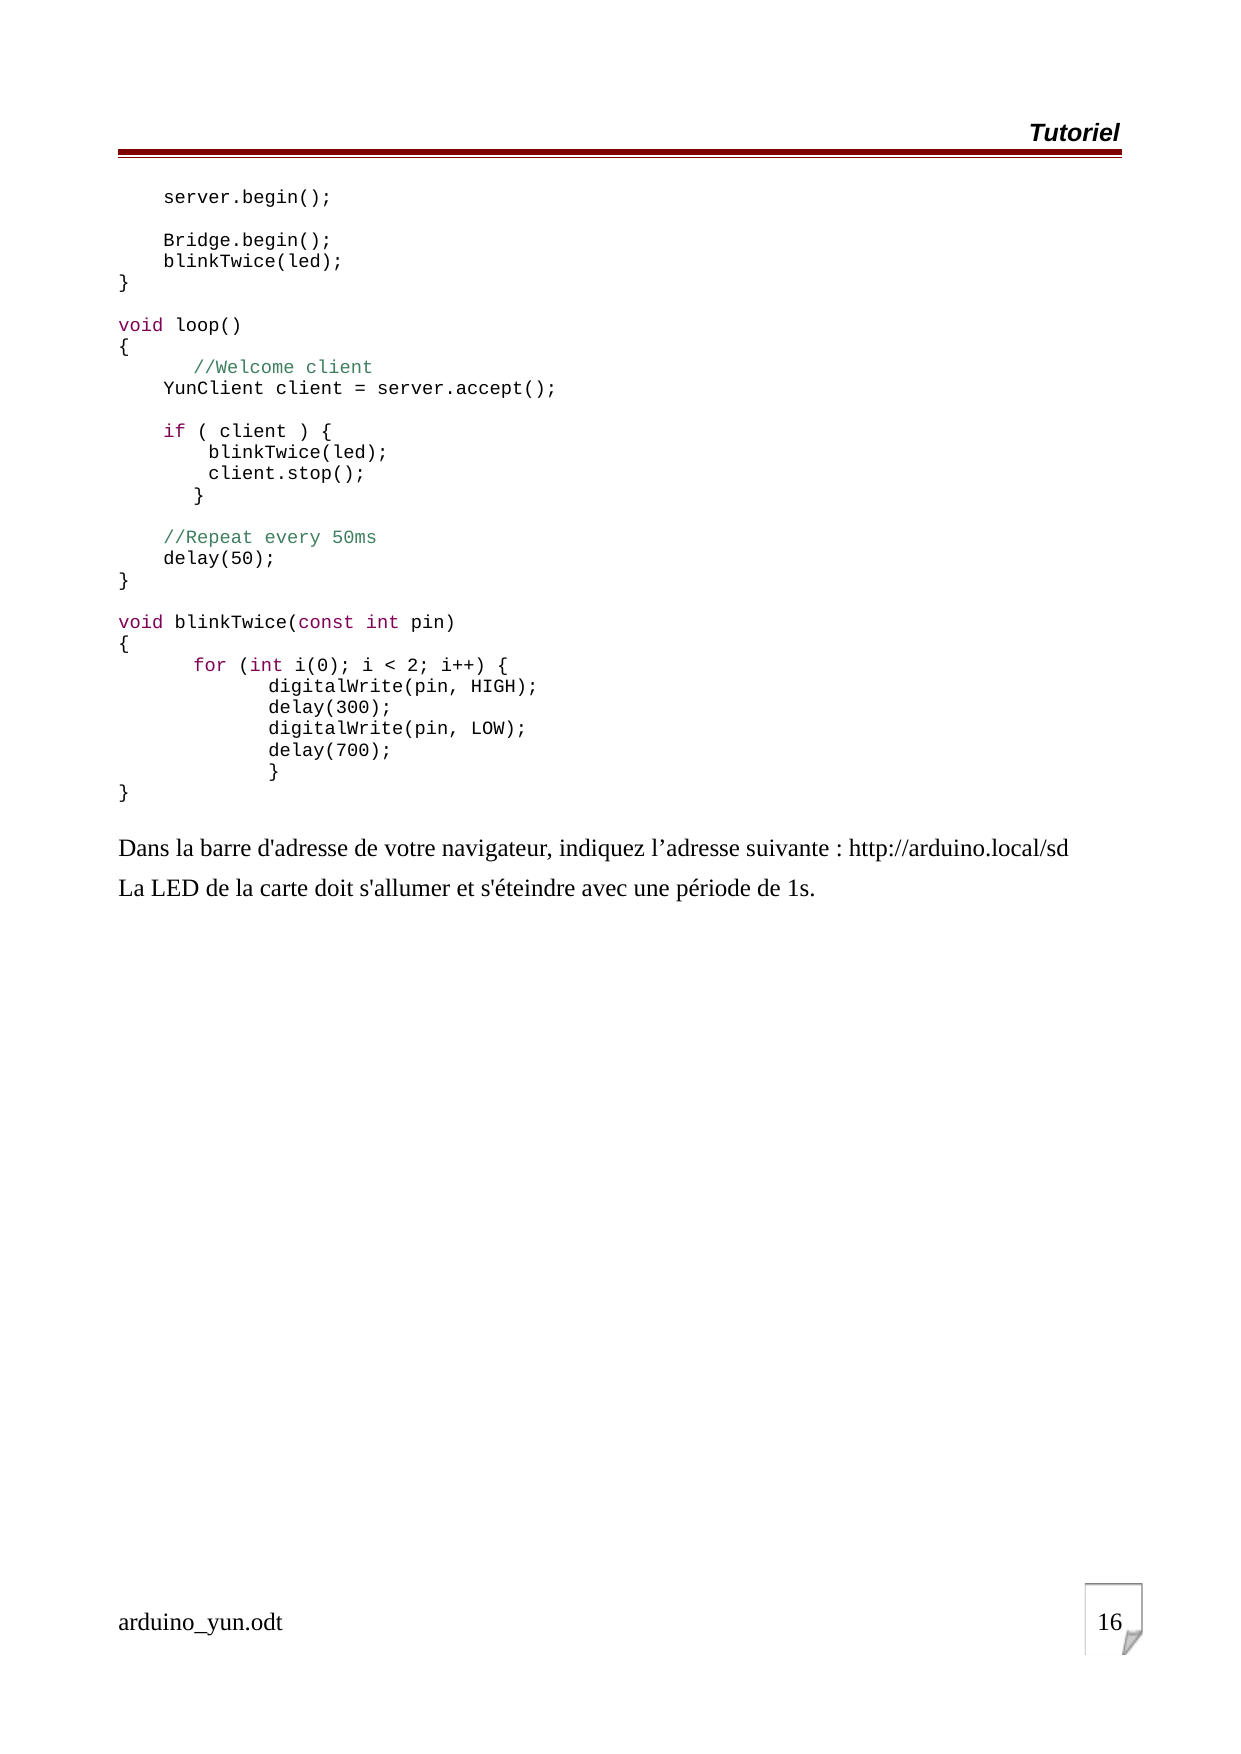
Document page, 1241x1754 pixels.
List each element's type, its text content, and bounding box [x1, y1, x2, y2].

text } [118, 783, 1122, 804]
text //Repeat every 50ms [118, 528, 1122, 549]
text } [118, 273, 1122, 294]
text void loop() [118, 315, 1122, 337]
text Bridge.begin(); [118, 230, 1122, 252]
text } [118, 570, 1122, 592]
text { [118, 634, 1122, 655]
text { [118, 337, 1122, 358]
text digitalWrite(pin, LOW); [118, 719, 1122, 740]
text //Welcome client [118, 358, 1122, 379]
text Dans la barre d'adresse de votre navigateur, indiquez l’adresse suivante : http://arduino.local/sd [118, 833, 1122, 862]
text void blinkTwice(const int pin) [118, 613, 1122, 634]
text server.begin(); [118, 188, 1122, 209]
text delay(50); [118, 549, 1122, 570]
text delay(700); [118, 740, 1122, 762]
text YunClient client = server.accept(); [118, 379, 1122, 400]
text } [118, 485, 1122, 507]
text digitalWrite(pin, HIGH); [118, 677, 1122, 698]
text blinkTwice(led); [118, 443, 1122, 464]
text for (int i(0); i < 2; i++) { [118, 655, 1122, 677]
text La LED de la carte doit s'allumer et s'éteindre avec une période de 1s. [118, 873, 1122, 902]
text if ( client ) { [118, 422, 1122, 443]
text delay(300); [118, 698, 1122, 719]
text } [118, 762, 1122, 783]
text blinkTwice(led); [118, 252, 1122, 273]
text client.stop(); [118, 464, 1122, 485]
